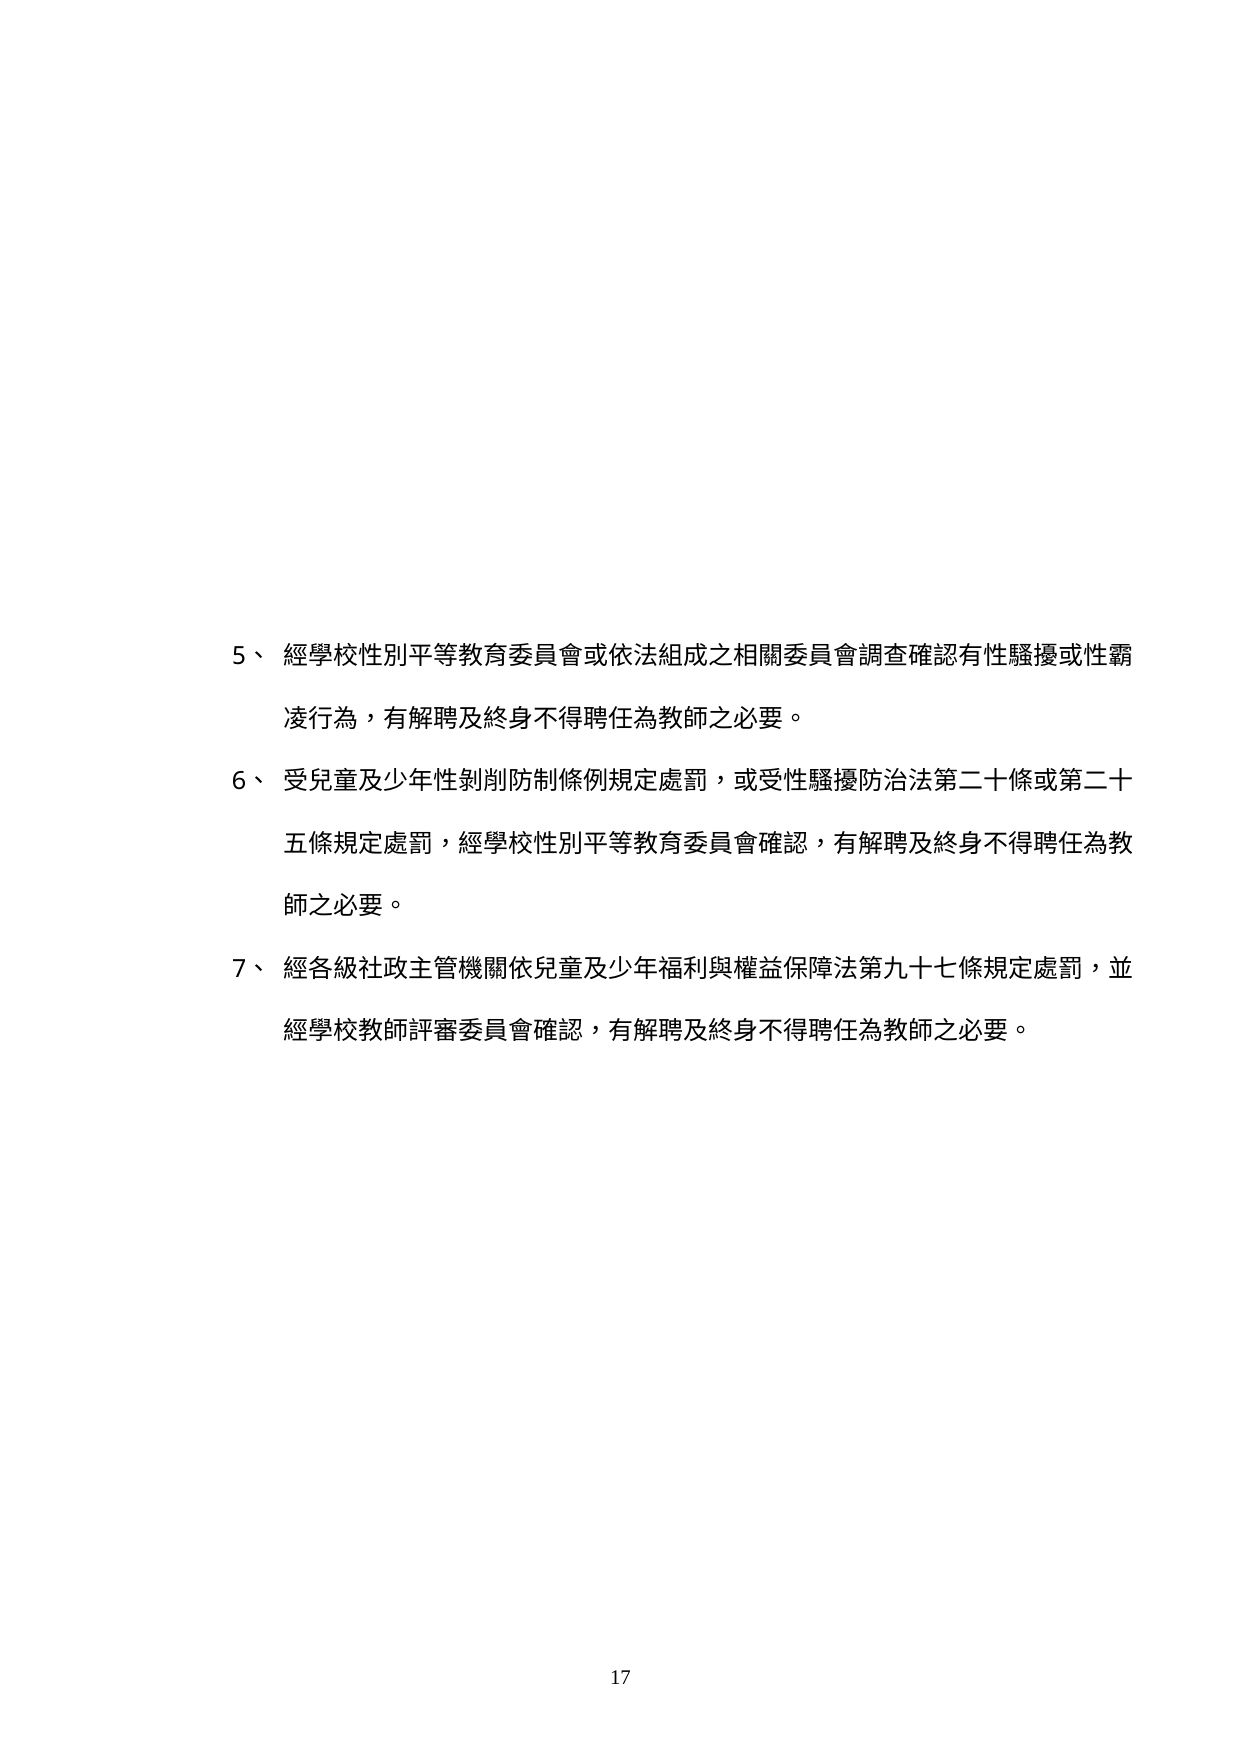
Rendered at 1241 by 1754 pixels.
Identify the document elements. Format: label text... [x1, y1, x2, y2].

list 經學校性別平等教育委員會或依法組成之相關委員會調查確認有性騷擾或性霸凌行為，有解聘及終身不得聘任為教師之必要。 [231, 612, 1134, 737]
list 受兒童及少年性剝削防制條例規定處罰，或受性騷擾防治法第二十條或第二十五條規定處罰，經學校性別平等教育委員會確認，有解聘及終身不得聘任為教師之必要。 [231, 737, 1134, 925]
list 經各級社政主管機關依兒童及少年福利與權益保障法第九十七條規定處罰，並經學校教師評審委員會確認，有解聘及終身不得聘任為教師之必要。 [231, 925, 1134, 1050]
